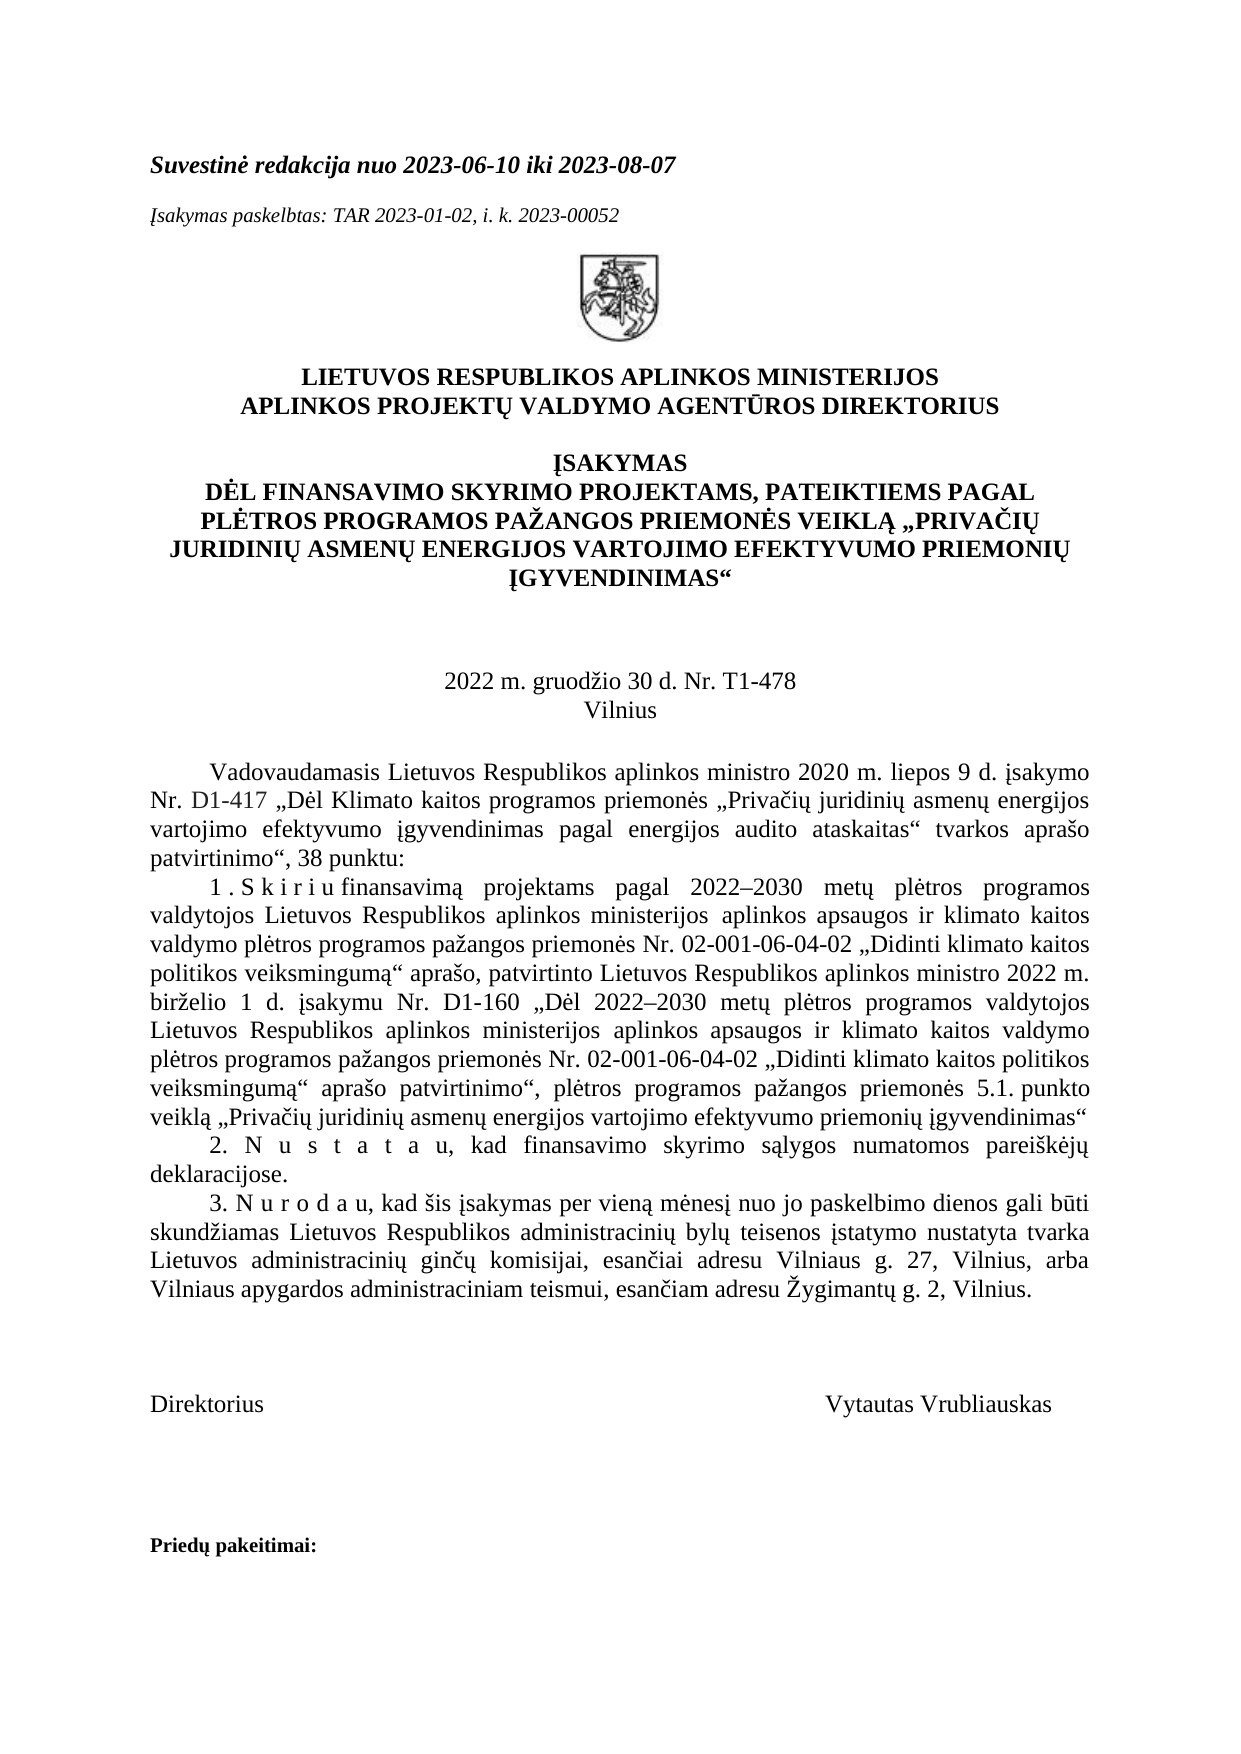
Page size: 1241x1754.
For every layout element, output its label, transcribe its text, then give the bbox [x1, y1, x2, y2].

text APLINKOS PROJEKTŲ VALDYMO AGENTŪROS DIREKTORIUS [150, 391, 1090, 419]
text Vadovaudamasis Lietuvos Respublikos aplinkos ministro 2020 m. liepos 9 d. įsakymo Nr. D1-417 „Dėl Klimato kaitos programos priemonės „Privačių juridinių asmenų energijos vartojimo efektyvumo įgyvendinimas pagal energijos audito ataskaitas“ tvarkos aprašo patvirtinimo“, 38 punktu: [150, 757, 1090, 872]
text Įsakymas paskelbtas: TAR 2023-01-02, i. k. 2023-00052 [150, 203, 1090, 227]
text DĖL FINANSAVIMO SKYRIMO PROJEKTAMS, PATEIKTIEMS PAGAL PLĖTROS PROGRAMOS PAŽANGOS PRIEMONĖS VEIKLĄ „PRIVAČIŲ JURIDINIŲ ASMENŲ ENERGIJOS VARTOJIMO EFEKTYVUMO PRIEMONIŲ ĮGYVENDINIMAS“ [150, 477, 1090, 592]
text Priedų pakeitimai: [150, 1533, 1090, 1557]
text LIETUVOS RESPUBLIKOS APLINKOS MINISTERIJOS [150, 362, 1090, 391]
text 3. N u r o d a u, kad šis įsakymas per vieną mėnesį nuo jo paskelbimo dienos gali būti skundžiamas Lietuvos Respublikos administracinių bylų teisenos įstatymo nustatyta tvarka Lietuvos administracinių ginčų komisijai, esančiai adresu Vilniaus g. 27, Vilnius, arba Vilniaus apygardos administraciniam teismui, esančiam adresu Žygimantų g. 2, Vilnius. [150, 1188, 1090, 1303]
text Įsakymas [150, 448, 1090, 477]
text Vilnius [150, 695, 1090, 724]
text Suvestinė redakcija nuo 2023-06-10 iki 2023-08-07 [150, 150, 1090, 179]
text 2022 m. gruodžio 30 d. Nr. T1-478 [150, 666, 1090, 695]
text 1.Skiriufinansavimą projektams pagal 2022–2030 metų plėtros programos valdytojos Lietuvos Respublikos aplinkos ministerijos aplinkos apsaugos ir klimato kaitos valdymo plėtros programos pažangos priemonės Nr. 02-001-06-04-02 „Didinti klimato kaitos politikos veiksmingumą“ aprašo, patvirtinto Lietuvos Respublikos aplinkos ministro 2022 m. birželio 1 d. įsakymu Nr. D1-160 „Dėl 2022–2030 metų plėtros programos valdytojos Lietuvos Respublikos aplinkos ministerijos aplinkos apsaugos ir klimato kaitos valdymo plėtros programos pažangos priemonės Nr. 02-001-06-04-02 „Didinti klimato kaitos politikos veiksmingumą“ aprašo patvirtinimo“, plėtros programos pažangos priemonės 5.1. punkto veiklą „Privačių juridinių asmenų energijos vartojimo efektyvumo priemonių įgyvendinimas“ [150, 872, 1090, 1131]
text Direktorius Vytautas Vrubliauskas [150, 1389, 1090, 1418]
text 2. N u s t a t a u, kad finansavimo skyrimo sąlygos numatomos pareiškėjų deklaracijose. [150, 1131, 1090, 1188]
